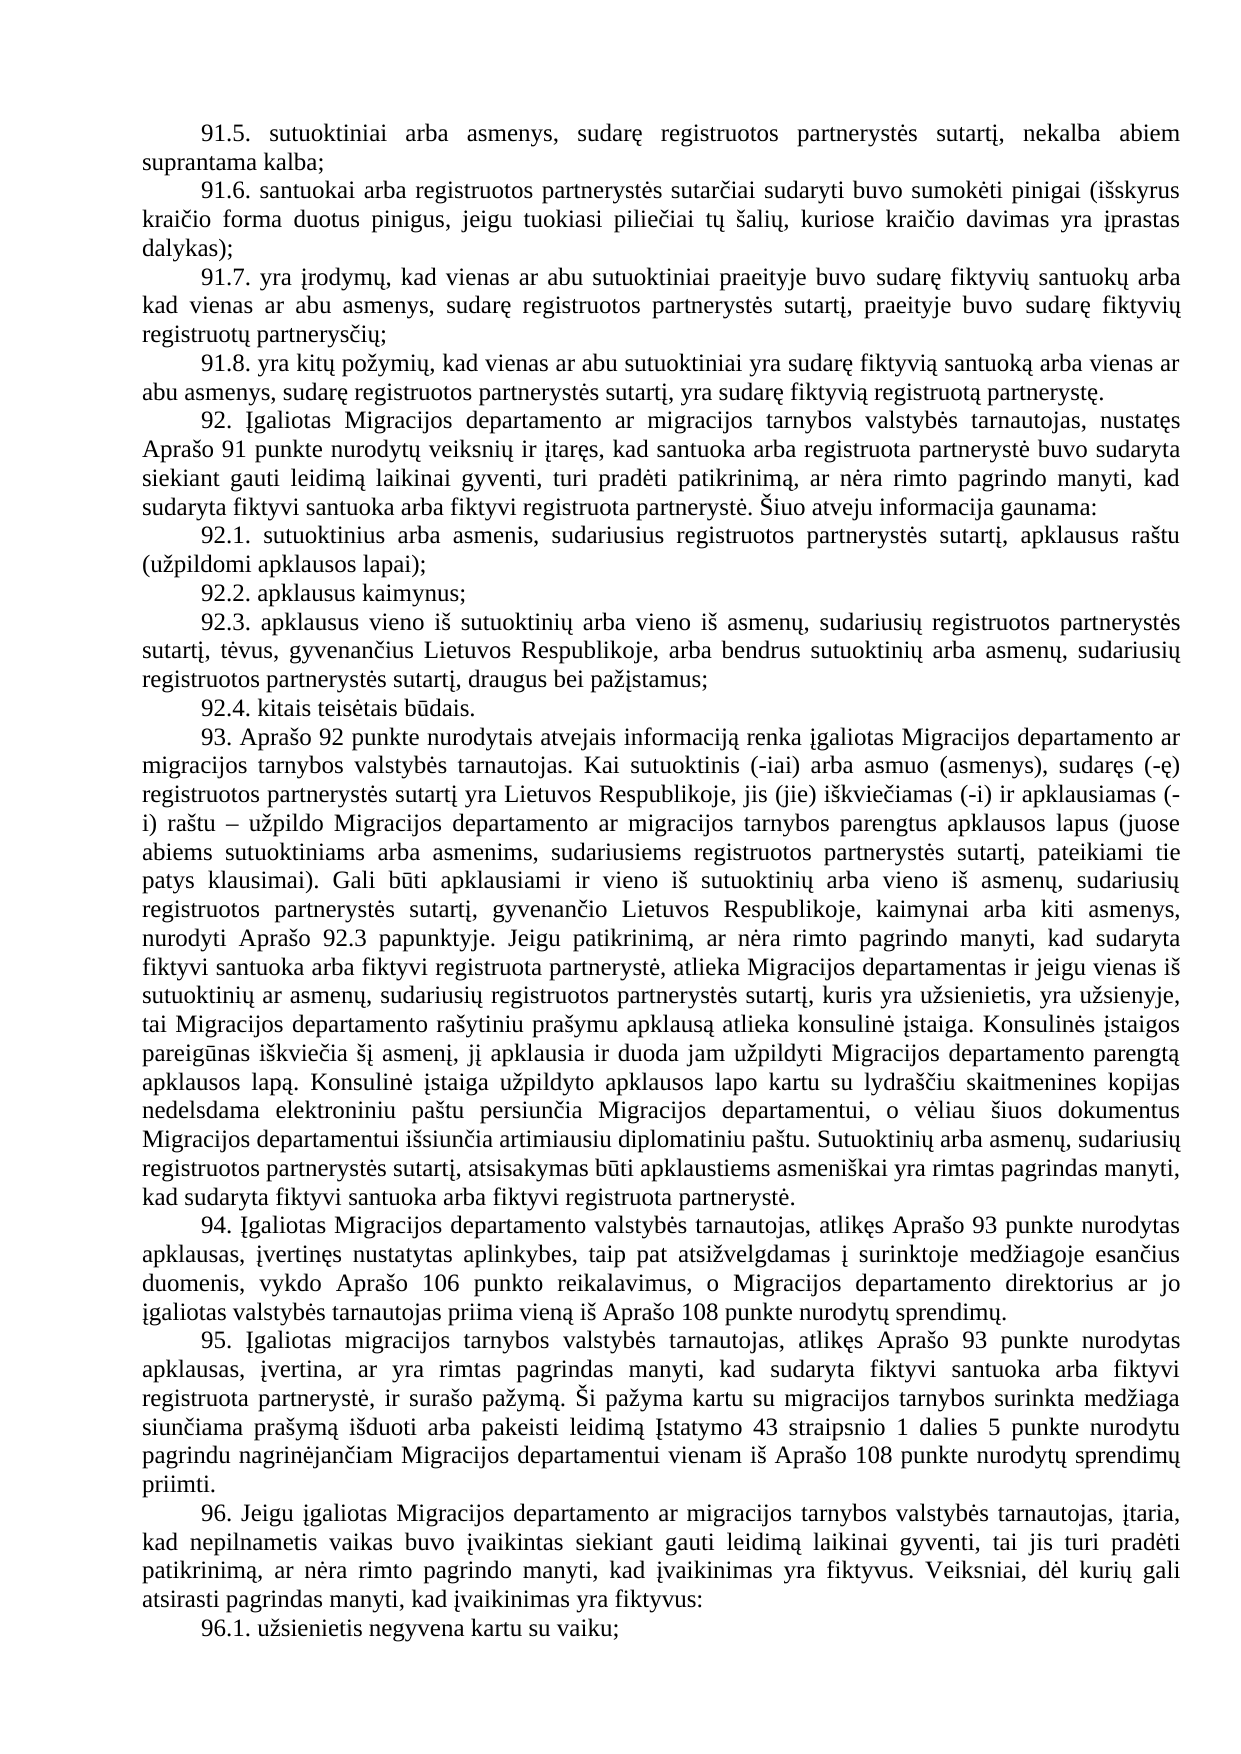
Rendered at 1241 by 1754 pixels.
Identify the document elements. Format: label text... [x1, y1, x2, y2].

text 91.8. yra kitų požymių, kad vienas ar abu sutuoktiniai yra sudarę fiktyvią santuoką arba vienas ar abu asmenys, sudarę registruotos partnerystės sutartį, yra sudarę fiktyvią registruotą partnerystę. [142, 348, 1181, 406]
text 95. Įgaliotas migracijos tarnybos valstybės tarnautojas, atlikęs Aprašo 93 punkte nurodytas apklausas, įvertina, ar yra rimtas pagrindas manyti, kad sudaryta fiktyvi santuoka arba fiktyvi registruota partnerystė, ir surašo pažymą. Ši pažyma kartu su migracijos tarnybos surinkta medžiaga siunčiama prašymą išduoti arba pakeisti leidimą Įstatymo 43 straipsnio 1 dalies 5 punkte nurodytu pagrindu nagrinėjančiam Migracijos departamentui vienam iš Aprašo 108 punkte nurodytų sprendimų priimti. [142, 1326, 1181, 1498]
text 92.4. kitais teisėtais būdais. [142, 693, 1181, 722]
text 92.3. apklausus vieno iš sutuoktinių arba vieno iš asmenų, sudariusių registruotos partnerystės sutartį, tėvus, gyvenančius Lietuvos Respublikoje, arba bendrus sutuoktinių arba asmenų, sudariusių registruotos partnerystės sutartį, draugus bei pažįstamus; [142, 607, 1181, 693]
text 91.5. sutuoktiniai arba asmenys, sudarę registruotos partnerystės sutartį, nekalba abiem suprantama kalba; [142, 118, 1181, 176]
text 94. Įgaliotas Migracijos departamento valstybės tarnautojas, atlikęs Aprašo 93 punkte nurodytas apklausas, įvertinęs nustatytas aplinkybes, taip pat atsižvelgdamas į surinktoje medžiagoje esančius duomenis, vykdo Aprašo 106 punkto reikalavimus, o Migracijos departamento direktorius ar jo įgaliotas valstybės tarnautojas priima vieną iš Aprašo 108 punkte nurodytų sprendimų. [142, 1211, 1181, 1326]
text 92.1. sutuoktinius arba asmenis, sudariusius registruotos partnerystės sutartį, apklausus raštu (užpildomi apklausos lapai); [142, 521, 1181, 578]
text 96.1. užsienietis negyvena kartu su vaiku; [142, 1613, 1181, 1642]
text 92. Įgaliotas Migracijos departamento ar migracijos tarnybos valstybės tarnautojas, nustatęs Aprašo 91 punkte nurodytų veiksnių ir įtaręs, kad santuoka arba registruota partnerystė buvo sudaryta siekiant gauti leidimą laikinai gyventi, turi pradėti patikrinimą, ar nėra rimto pagrindo manyti, kad sudaryta fiktyvi santuoka arba fiktyvi registruota partnerystė. Šiuo atveju informacija gaunama: [142, 406, 1181, 521]
text 91.6. santuokai arba registruotos partnerystės sutarčiai sudaryti buvo sumokėti pinigai (išskyrus kraičio forma duotus pinigus, jeigu tuokiasi piliečiai tų šalių, kuriose kraičio davimas yra įprastas dalykas); [142, 176, 1181, 262]
text 93. Aprašo 92 punkte nurodytais atvejais informaciją renka įgaliotas Migracijos departamento ar migracijos tarnybos valstybės tarnautojas. Kai sutuoktinis (-iai) arba asmuo (asmenys), sudaręs (-ę) registruotos partnerystės sutartį yra Lietuvos Respublikoje, jis (jie) iškviečiamas (-i) ir apklausiamas (-i) raštu – užpildo Migracijos departamento ar migracijos tarnybos parengtus apklausos lapus (juose abiems sutuoktiniams arba asmenims, sudariusiems registruotos partnerystės sutartį, pateikiami tie patys klausimai). Gali būti apklausiami ir vieno iš sutuoktinių arba vieno iš asmenų, sudariusių registruotos partnerystės sutartį, gyvenančio Lietuvos Respublikoje, kaimynai arba kiti asmenys, nurodyti Aprašo 92.3 papunktyje. Jeigu patikrinimą, ar nėra rimto pagrindo manyti, kad sudaryta fiktyvi santuoka arba fiktyvi registruota partnerystė, atlieka Migracijos departamentas ir jeigu vienas iš sutuoktinių ar asmenų, sudariusių registruotos partnerystės sutartį, kuris yra užsienietis, yra užsienyje, tai Migracijos departamento rašytiniu prašymu apklausą atlieka konsulinė įstaiga. Konsulinės įstaigos pareigūnas iškviečia šį asmenį, jį apklausia ir duoda jam užpildyti Migracijos departamento parengtą apklausos lapą. Konsulinė įstaiga užpildyto apklausos lapo kartu su lydraščiu skaitmenines kopijas nedelsdama elektroniniu paštu persiunčia Migracijos departamentui, o vėliau šiuos dokumentus Migracijos departamentui išsiunčia artimiausiu diplomatiniu paštu. Sutuoktinių arba asmenų, sudariusių registruotos partnerystės sutartį, atsisakymas būti apklaustiems asmeniškai yra rimtas pagrindas manyti, kad sudaryta fiktyvi santuoka arba fiktyvi registruota partnerystė. [142, 722, 1181, 1211]
text 96. Jeigu įgaliotas Migracijos departamento ar migracijos tarnybos valstybės tarnautojas, įtaria, kad nepilnametis vaikas buvo įvaikintas siekiant gauti leidimą laikinai gyventi, tai jis turi pradėti patikrinimą, ar nėra rimto pagrindo manyti, kad įvaikinimas yra fiktyvus. Veiksniai, dėl kurių gali atsirasti pagrindas manyti, kad įvaikinimas yra fiktyvus: [142, 1498, 1181, 1613]
text 91.7. yra įrodymų, kad vienas ar abu sutuoktiniai praeityje buvo sudarę fiktyvių santuokų arba kad vienas ar abu asmenys, sudarę registruotos partnerystės sutartį, praeityje buvo sudarę fiktyvių registruotų partnerysčių; [142, 262, 1181, 348]
text 92.2. apklausus kaimynus; [142, 578, 1181, 607]
